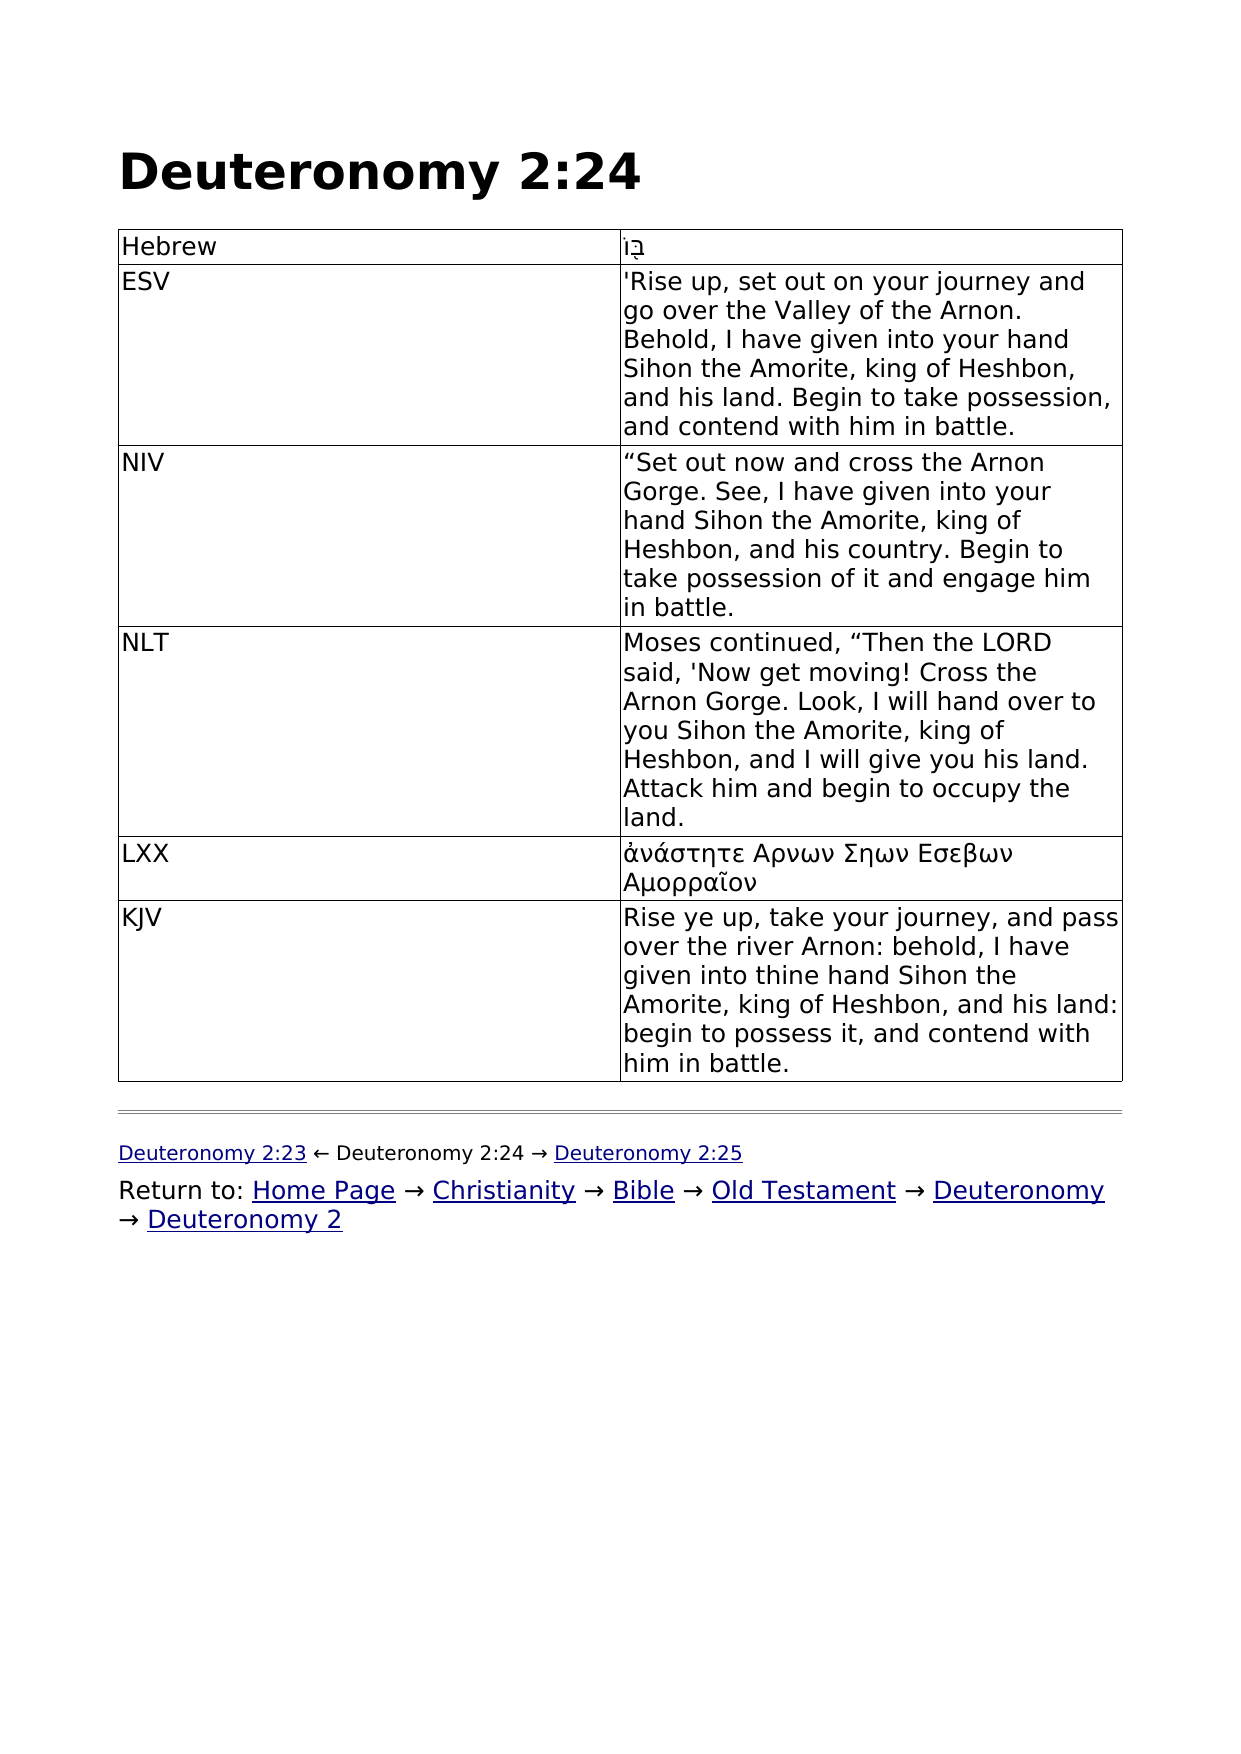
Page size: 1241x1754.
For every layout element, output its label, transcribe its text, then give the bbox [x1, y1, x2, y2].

text Return to: Home Page → Christianity → Bible → Old Testament → Deuteronomy → Deuteronomy 2 [118, 1176, 1122, 1234]
table_cell NLT [119, 627, 620, 836]
table_cell LXX [119, 837, 620, 900]
table_cell ESV [119, 265, 620, 445]
table_cell NIV [119, 446, 620, 626]
table_header בּ֖וֹ [621, 230, 1122, 264]
subtitle Deuteronomy 2:24 [118, 143, 1122, 201]
table_cell KJV [119, 901, 620, 1081]
table_cell 'Rise up, set out on your journey and go over the Valley of the Arnon. Behold, I have given into your hand Sihon the Amorite, king of Heshbon, and his land. Begin to take possession, and contend with him in battle. [621, 265, 1122, 445]
text Deuteronomy 2:23 ← Deuteronomy 2:24 → Deuteronomy 2:25 [118, 1142, 1122, 1176]
table_cell ἀνάστητε Αρνων Σηων Εσεβων Αμορραῖον [621, 837, 1122, 900]
table_header Hebrew [119, 230, 620, 264]
table_cell “Set out now and cross the Arnon Gorge. See, I have given into your hand Sihon the Amorite, king of Heshbon, and his country. Begin to take possession of it and engage him in battle. [621, 446, 1122, 626]
table_cell Moses continued, “Then the LORD said, 'Now get moving! Cross the Arnon Gorge. Look, I will hand over to you Sihon the Amorite, king of Heshbon, and I will give you his land. Attack him and begin to occupy the land. [621, 627, 1122, 836]
table_cell Rise ye up, take your journey, and pass over the river Arnon: behold, I have given into thine hand Sihon the Amorite, king of Heshbon, and his land: begin to possess it, and contend with him in battle. [621, 901, 1122, 1081]
